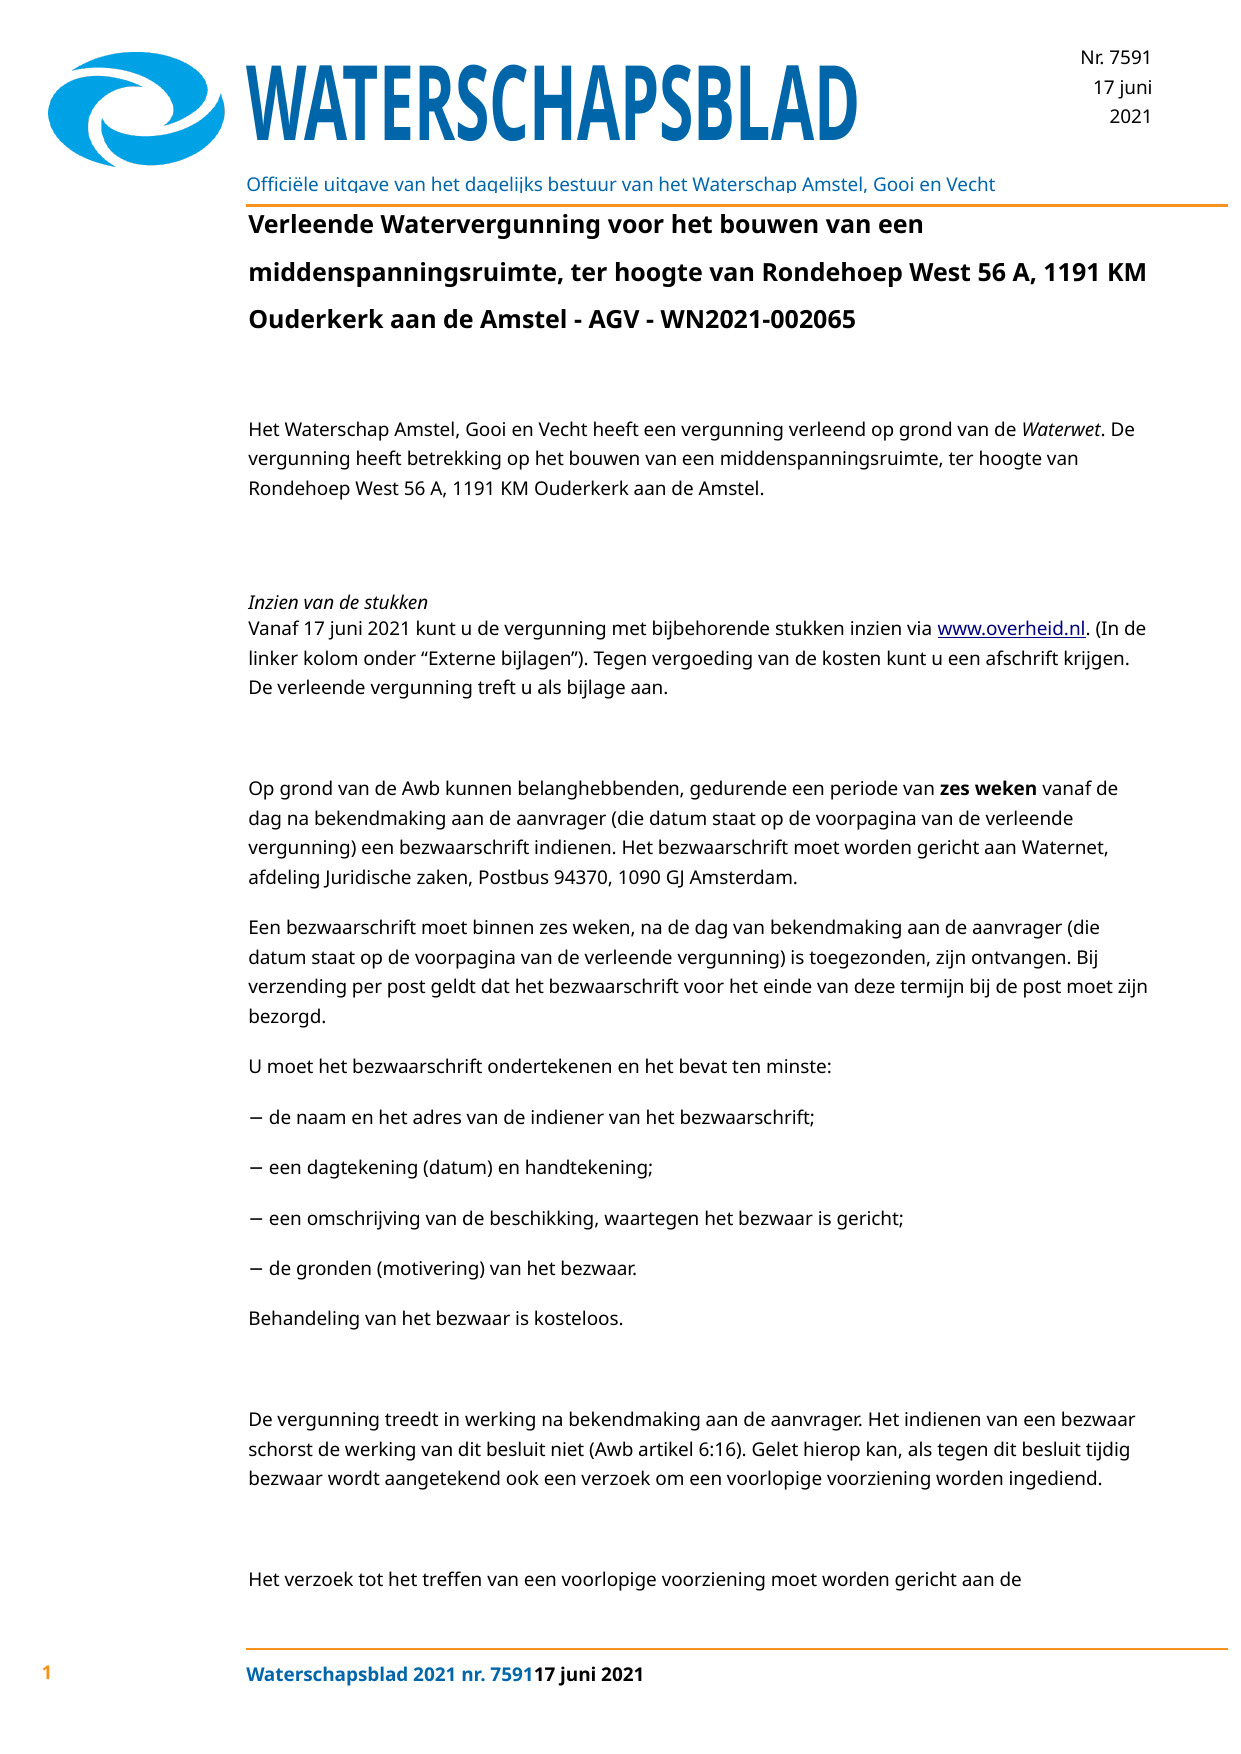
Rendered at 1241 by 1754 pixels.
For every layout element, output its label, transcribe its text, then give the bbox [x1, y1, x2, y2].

text Verleende Watervergunning voor het bouwen van een middenspanningsruimte, ter hoogte van Rondehoep West 56 A, 1191 KM Ouderkerk aan de Amstel - AGV - WN2021-002065 [248, 207, 1152, 336]
text De vergunning treedt in werking na bekendmaking aan de aanvrager. Het indienen van een bezwaar schorst de werking van dit besluit niet (Awb artikel 6:16). Gelet hierop kan, als tegen dit besluit tijdig bezwaar wordt aangetekend ook een verzoek om een voorlopige voorziening worden ingediend. [248, 1406, 1152, 1491]
text Een bezwaarschrift moet binnen zes weken, na de dag van bekendmaking aan de aanvrager (die datum staat op de voorpagina van de verleende vergunning) is toegezonden, zijn ontvangen. Bij verzending per post geldt dat het bezwaarschrift voor het einde van deze termijn bij de post moet zijn bezorgd. [248, 914, 1152, 1029]
text Het Waterschap Amstel, Gooi en Vecht heeft een vergunning verleend op grond van de Waterwet. De vergunning heeft betrekking op het bouwen van een middenspanningsruimte, ter hoogte van Rondehoep West 56 A, 1191 KM Ouderkerk aan de Amstel. [248, 416, 1152, 501]
text − de gronden (motivering) van het bezwaar. [248, 1255, 1152, 1281]
text − de naam en het adres van de indiener van het bezwaarschrift; [248, 1104, 1152, 1130]
text − een omschrijving van de beschikking, waartegen het bezwaar is gericht; [248, 1205, 1152, 1231]
text U moet het bezwaarschrift ondertekenen en het bevat ten minste: [248, 1053, 1152, 1079]
text − een dagtekening (datum) en handtekening; [248, 1154, 1152, 1180]
text Inzien van de stukken [248, 589, 1152, 615]
text Behandeling van het bezwaar is kosteloos. [248, 1306, 1152, 1331]
picture [41, 47, 231, 172]
text Het verzoek tot het treffen van een voorlopige voorziening moet worden gericht aan de [248, 1566, 1152, 1592]
text Vanaf 17 juni 2021 kunt u de vergunning met bijbehorende stukken inzien via www.overheid.nl. (In de linker kolom onder “Externe bijlagen”). Tegen vergoeding van de kosten kunt u een afschrift krijgen. De verleende vergunning treft u als bijlage aan. [248, 615, 1152, 700]
text Op grond van de Awb kunnen belanghebbenden, gedurende een periode van zes weken vanaf de dag na bekendmaking aan de aanvrager (die datum staat op de voorpagina van de verleende vergunning) een bezwaarschrift indienen. Het bezwaarschrift moet worden gericht aan Waternet, afdeling Juridische zaken, Postbus 94370, 1090 GJ Amsterdam. [248, 775, 1152, 890]
